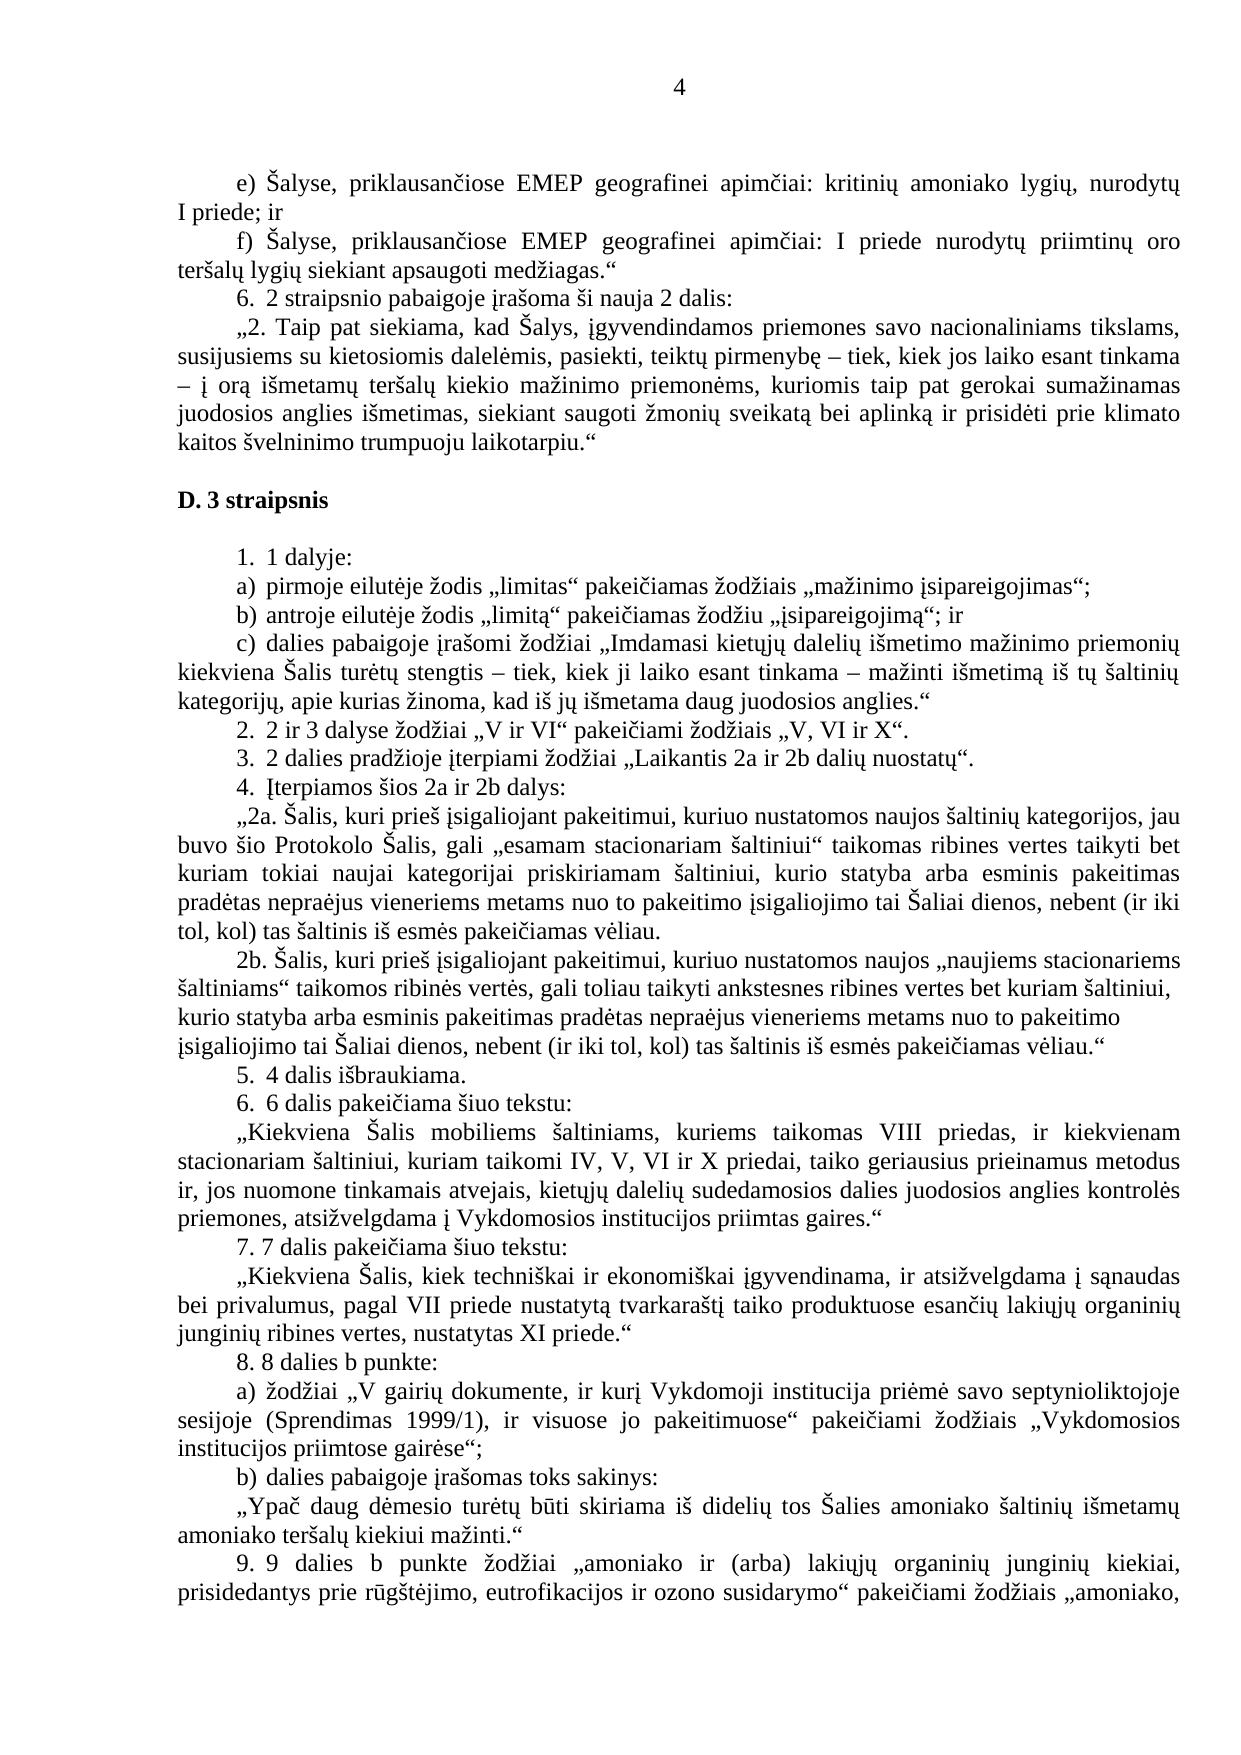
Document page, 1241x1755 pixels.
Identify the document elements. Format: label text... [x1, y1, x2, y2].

text „Kiekviena Šalis, kiek techniškai ir ekonomiškai įgyvendinama, ir atsižvelgdama į sąnaudas bei privalumus, pagal VII priede nustatytą tvarkaraštį taiko produktuose esančių lakiųjų organinių junginių ribines vertes, nustatytas XI priede.“ [177, 1261, 1181, 1347]
text 4. Įterpiamos šios 2a ir 2b dalys: [177, 772, 1181, 801]
text e) Šalyse, priklausančiose EMEP geografinei apimčiai: kritinių amoniako lygių, nurodytų I priede; ir [177, 168, 1181, 226]
text b) antroje eilutėje žodis „limitą“ pakeičiamas žodžiu „įsipareigojimą“; ir [177, 600, 1181, 628]
text 3. 2 dalies pradžioje įterpiami žodžiai „Laikantis 2a ir 2b dalių nuostatų“. [177, 743, 1181, 772]
text D. 3 straipsnis [177, 485, 1181, 513]
text a) žodžiai „V gairių dokumente, ir kurį Vykdomoji institucija priėmė savo septynioliktojoje sesijoje (Sprendimas 1999/1), ir visuose jo pakeitimuose“ pakeičiami žodžiais „Vykdomosios institucijos priimtose gairėse“; [177, 1376, 1181, 1462]
text f) Šalyse, priklausančiose EMEP geografinei apimčiai: I priede nurodytų priimtinų oro teršalų lygių siekiant apsaugoti medžiagas.“ [177, 226, 1181, 283]
text „2. Taip pat siekiama, kad Šalys, įgyvendindamos priemones savo nacionaliniams tikslams, susijusiems su kietosiomis dalelėmis, pasiekti, teiktų pirmenybę – tiek, kiek jos laiko esant tinkama – į orą išmetamų teršalų kiekio mažinimo priemonėms, kuriomis taip pat gerokai sumažinamas juodosios anglies išmetimas, siekiant saugoti žmonių sveikatą bei aplinką ir prisidėti prie klimato kaitos švelninimo trumpuoju laikotarpiu.“ [177, 312, 1181, 456]
text 2. 2 ir 3 dalyse žodžiai „V ir VI“ pakeičiami žodžiais „V, VI ir X“. [177, 715, 1181, 743]
text „2a. Šalis, kuri prieš įsigaliojant pakeitimui, kuriuo nustatomos naujos šaltinių kategorijos, jau buvo šio Protokolo Šalis, gali „esamam stacionariam šaltiniui“ taikomas ribines vertes taikyti bet kuriam tokiai naujai kategorijai priskiriamam šaltiniui, kurio statyba arba esminis pakeitimas pradėtas nepraėjus vieneriems metams nuo to pakeitimo įsigaliojimo tai Šaliai dienos, nebent (ir iki tol, kol) tas šaltinis iš esmės pakeičiamas vėliau. [177, 801, 1181, 945]
text b) dalies pabaigoje įrašomas toks sakinys: [177, 1462, 1181, 1491]
text 6. 2 straipsnio pabaigoje įrašoma ši nauja 2 dalis: [236, 283, 1181, 312]
text c) dalies pabaigoje įrašomi žodžiai „Imdamasi kietųjų dalelių išmetimo mažinimo priemonių kiekviena Šalis turėtų stengtis – tiek, kiek ji laiko esant tinkama – mažinti išmetimą iš tų šaltinių kategorijų, apie kurias žinoma, kad iš jų išmetama daug juodosios anglies.“ [177, 628, 1181, 715]
text 8. 8 dalies b punkte: [177, 1347, 1181, 1376]
text 7. 7 dalis pakeičiama šiuo tekstu: [177, 1232, 1181, 1261]
text a) pirmoje eilutėje žodis „limitas“ pakeičiamas žodžiais „mažinimo įsipareigojimas“; [177, 571, 1181, 600]
text 1. 1 dalyje: [177, 542, 1181, 571]
text 6. 6 dalis pakeičiama šiuo tekstu: [236, 1088, 1181, 1117]
text 9. 9 dalies b punkte žodžiai „amoniako ir (arba) lakiųjų organinių junginių kiekiai, prisidedantys prie rūgštėjimo, eutrofikacijos ir ozono susidarymo“ pakeičiami žodžiais „amoniako, [177, 1548, 1181, 1606]
text 5. 4 dalis išbraukiama. [236, 1060, 1181, 1088]
text 2b. Šalis, kuri prieš įsigaliojant pakeitimui, kuriuo nustatomos naujos „naujiems stacionariems šaltiniams“ taikomos ribinės vertės, gali toliau taikyti ankstesnes ribines vertes bet kuriam šaltiniui, kurio statyba arba esminis pakeitimas pradėtas nepraėjus vieneriems metams nuo to pakeitimo įsigaliojimo tai Šaliai dienos, nebent (ir iki tol, kol) tas šaltinis iš esmės pakeičiamas vėliau.“ [177, 945, 1181, 1060]
text „Ypač daug dėmesio turėtų būti skiriama iš didelių tos Šalies amoniako šaltinių išmetamų amoniako teršalų kiekiui mažinti.“ [177, 1491, 1181, 1548]
text „Kiekviena Šalis mobiliems šaltiniams, kuriems taikomas VIII priedas, ir kiekvienam stacionariam šaltiniui, kuriam taikomi IV, V, VI ir X priedai, taiko geriausius prieinamus metodus ir, jos nuomone tinkamais atvejais, kietųjų dalelių sudedamosios dalies juodosios anglies kontrolės priemones, atsižvelgdama į Vykdomosios institucijos priimtas gaires.“ [177, 1117, 1181, 1232]
